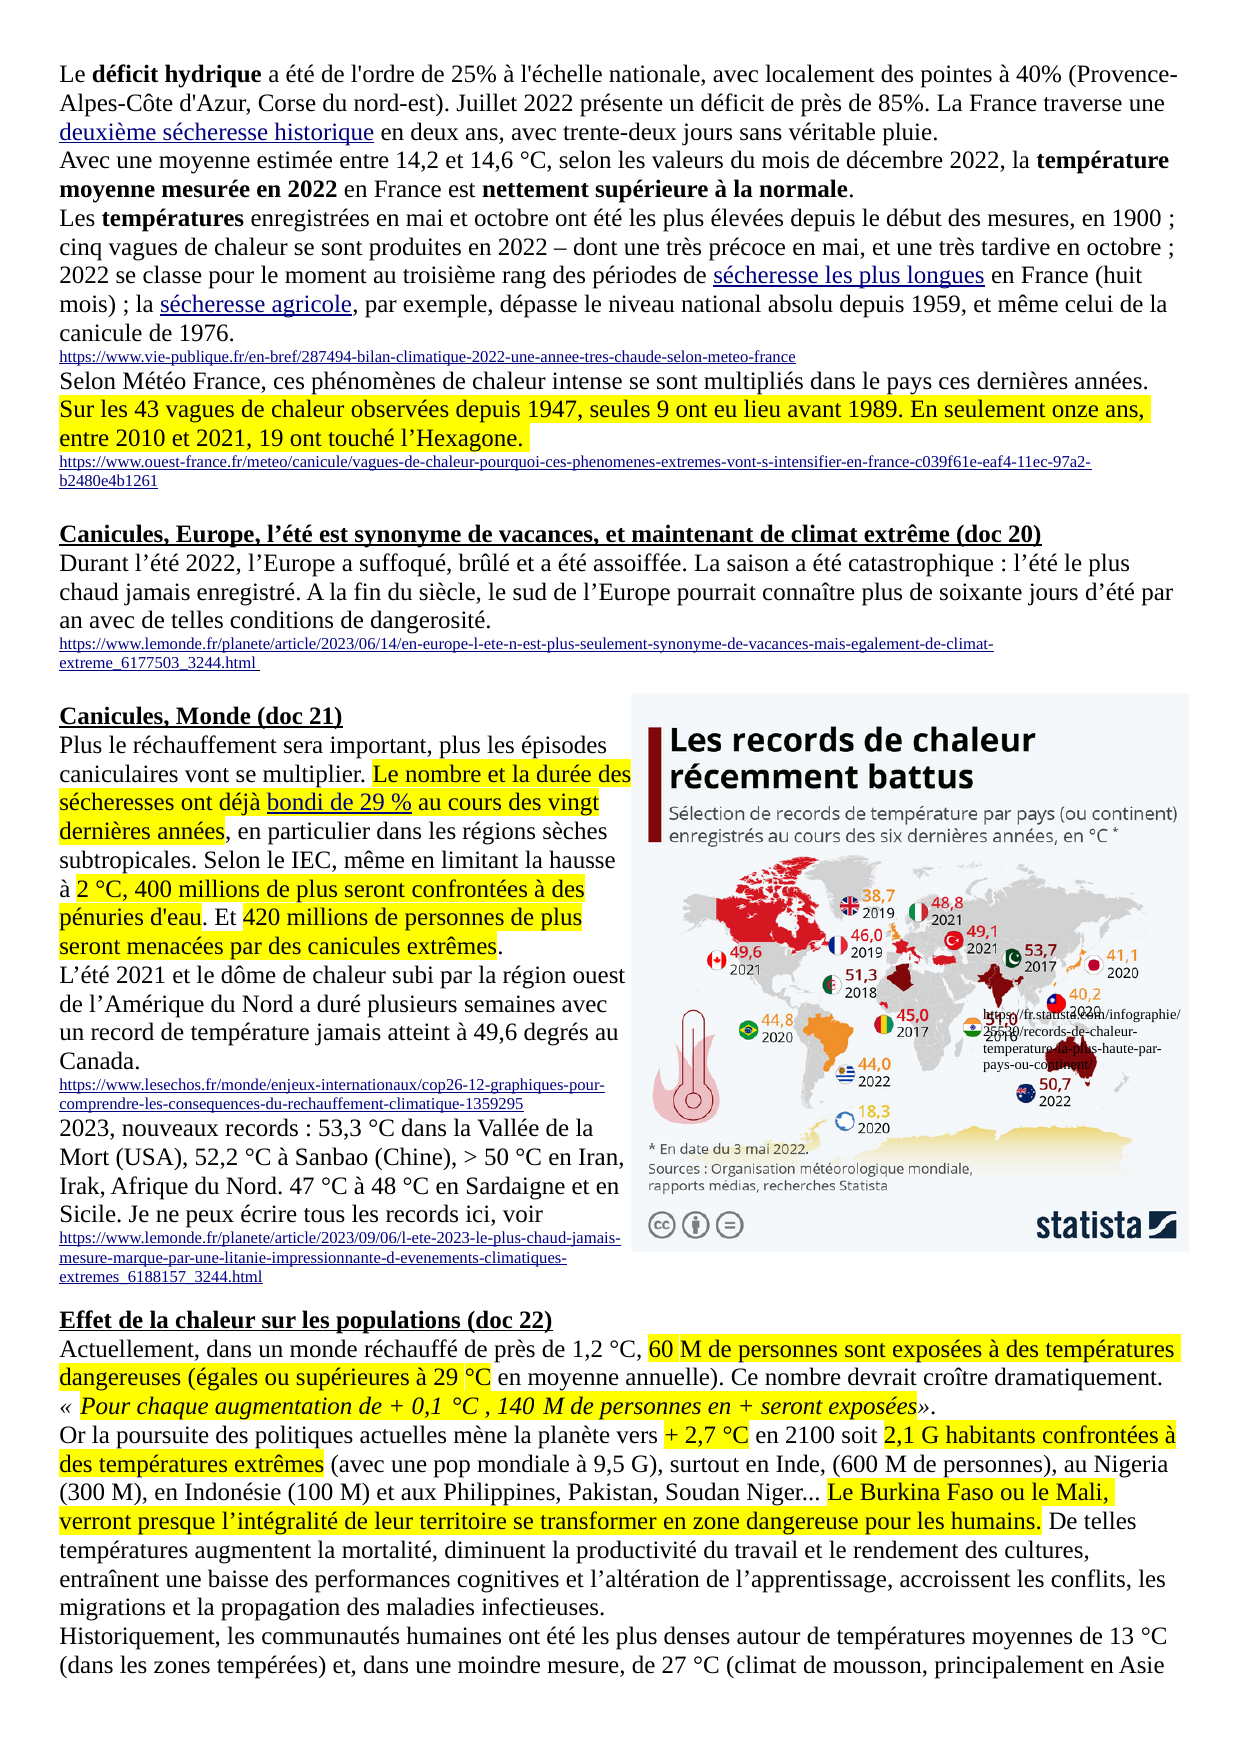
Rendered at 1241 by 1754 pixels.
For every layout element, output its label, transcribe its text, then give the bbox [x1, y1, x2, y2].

text Actuellement, dans un monde réchauffé de près de 1,2 °C, 60 M de personnes sont exposées à des températures dangereuses (égales ou supérieures à 29 °C en moyenne annuelle). Ce nombre devrait croître dramatiquement. « Pour chaque augmentation de + 0,1 °C , 140 M de personnes en + seront exposées». [59, 1334, 1181, 1420]
text Canicules, Monde (doc 21) [59, 701, 631, 730]
text Effet de la chaleur sur les populations (doc 22) [59, 1305, 1181, 1334]
text Durant l’été 2022, l’Europe a suffoqué, brûlé et a été assoiffée. La saison a été catastrophique : l’été le plus chaud jamais enregistré. A la fin du siècle, le sud de l’Europe pourrait connaître plus de soixante jours d’été par an avec de telles conditions de dangerosité. [59, 548, 1181, 634]
text https://www.lemonde.fr/planete/article/2023/06/14/en-europe-l-ete-n-est-plus-seulement-synonyme-de-vacances-mais-egalement-de-climat-extreme_6177503_3244.html [59, 634, 1181, 672]
text https://www.vie-publique.fr/en-bref/287494-bilan-climatique-2022-une-annee-tres-chaude-selon-meteo-france [59, 347, 1181, 366]
text Les températures enregistrées en mai et octobre ont été les plus élevées depuis le début des mesures, en 1900 ; [59, 203, 1181, 232]
text Historiquement, les communautés humaines ont été les plus denses autour de températures moyennes de 13 °C (dans les zones tempérées) et, dans une moindre mesure, de 27 °C (climat de mousson, principalement en Asie [59, 1621, 1181, 1679]
text Or la poursuite des politiques actuelles mène la planète vers + 2,7 °C en 2100 soit 2,1 G habitants confrontées à des températures extrêmes (avec une pop mondiale à 9,5 G), surtout en Inde, (600 M de personnes), au Nigeria (300 M), en Indonésie (100 M) et aux Philippines, Pakistan, Soudan Niger... Le Burkina Faso ou le Mali, verront presque l’intégralité de leur territoire se transformer en zone dangereuse pour les humains. De telles températures augmentent la mortalité, diminuent la productivité du travail et le rendement des cultures, entraînent une baisse des performances cognitives et l’altération de l’apprentissage, accroissent les conflits, les migrations et la propagation des maladies infectieuses. [59, 1420, 1181, 1621]
text Le déficit hydrique a été de l'ordre de 25% à l'échelle nationale, avec localement des pointes à 40% (Provence-Alpes-Côte d'Azur, Corse du nord-est). Juillet 2022 présente un déficit de près de 85%. La France traverse une deuxième sécheresse historique en deux ans, avec trente-deux jours sans véritable pluie. [59, 59, 1181, 145]
text Selon Météo France, ces phénomènes de chaleur intense se sont multipliés dans le pays ces dernières années. Sur les 43 vagues de chaleur observées depuis 1947, seules 9 ont eu lieu avant 1989. En seulement onze ans, entre 2010 et 2021, 19 ont touché l’Hexagone. [59, 366, 1181, 452]
picture [631, 693, 1189, 1252]
text https://www.lesechos.fr/monde/enjeux-internationaux/cop26-12-graphiques-pour-comprendre-les-consequences-du-rechauffement-climatique-1359295 [59, 1075, 631, 1113]
text Avec une moyenne estimée entre 14,2 et 14,6 °C, selon les valeurs du mois de décembre 2022, la température moyenne mesurée en 2022 en France est nettement supérieure à la normale. [59, 145, 1181, 203]
text L’été 2021 et le dôme de chaleur subi par la région ouest de l’Amérique du Nord a duré plusieurs semaines avec un record de température jamais atteint à 49,6 degrés au Canada. [59, 960, 631, 1075]
text Plus le réchauffement sera important, plus les épisodes caniculaires vont se multiplier. Le nombre et la durée des sécheresses ont déjà bondi de 29 % au cours des vingt dernières années, en particulier dans les régions sèches subtropicales. Selon le IEC, même en limitant la hausse à 2 °C, 400 millions de plus seront confrontées à des pénuries d'eau. Et 420 millions de personnes de plus seront menacées par des canicules extrêmes. [59, 730, 631, 960]
text 2023, nouveaux records : 53,3 °C dans la Vallée de la Mort (USA), 52,2 °C à Sanbao (Chine), > 50 °C en Iran, Irak, Afrique du Nord. 47 °C à 48 °C en Sardaigne et en Sicile. Je ne peux écrire tous les records ici, voir https://www.lemonde.fr/planete/article/2023/09/06/l-ete-2023-le-plus-chaud-jamais-mesure-marque-par-une-litanie-impressionnante-d-evenements-climatiques-extremes_6188157_3244.html [59, 1113, 1181, 1286]
text 2022 se classe pour le moment au troisième rang des périodes de sécheresse les plus longues en France (huit mois) ; la sécheresse agricole, par exemple, dépasse le niveau national absolu depuis 1959, et même celui de la canicule de 1976. [59, 260, 1181, 347]
text https://www.ouest-france.fr/meteo/canicule/vagues-de-chaleur-pourquoi-ces-phenomenes-extremes-vont-s-intensifier-en-france-c039f61e-eaf4-11ec-97a2-b2480e4b1261 [59, 452, 1181, 490]
text cinq vagues de chaleur se sont produites en 2022 – dont une très précoce en mai, et une très tardive en octobre ; [59, 232, 1181, 260]
text Canicules, Europe, l’été est synonyme de vacances, et maintenant de climat extrême (doc 20) [59, 519, 1181, 548]
